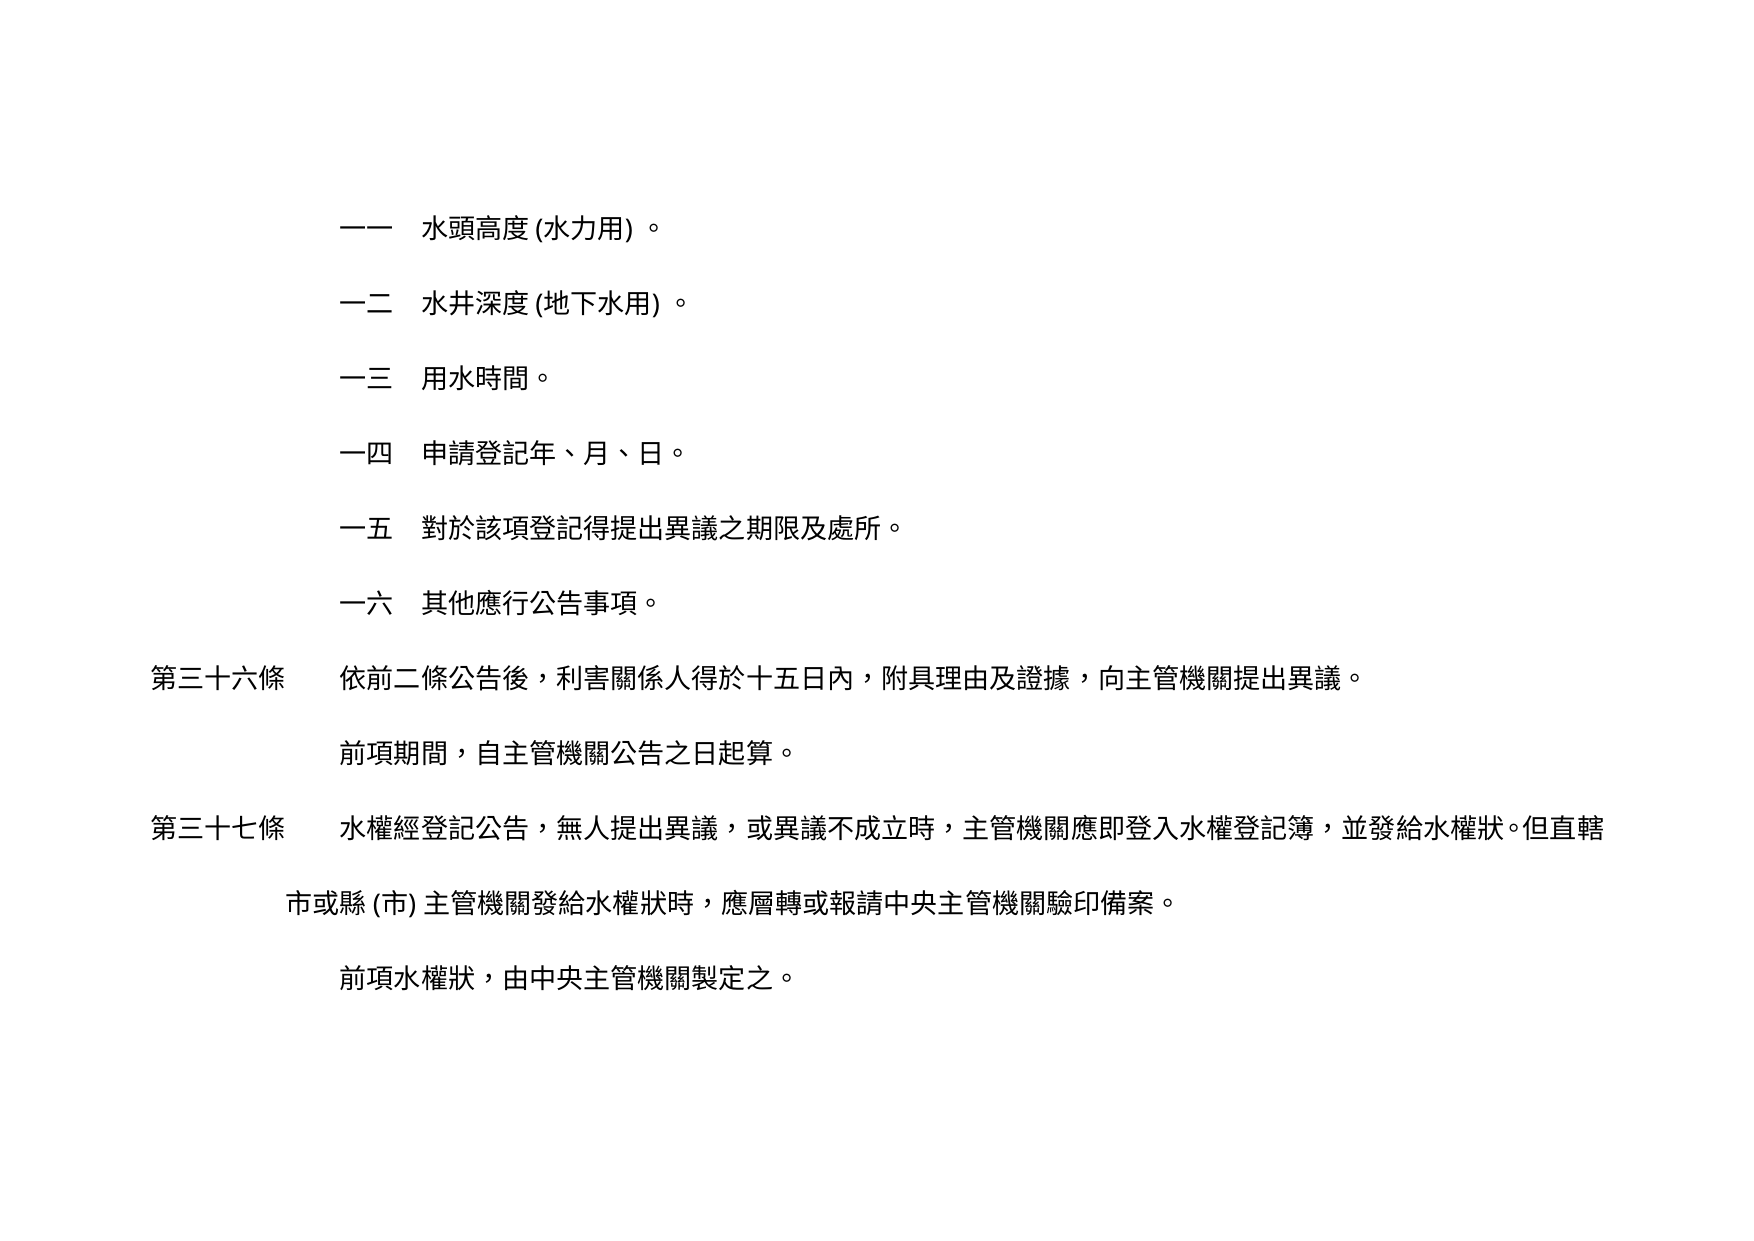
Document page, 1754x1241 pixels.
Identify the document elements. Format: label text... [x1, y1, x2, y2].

text 一一 水頭高度 (水力用) 。 [150, 189, 1604, 264]
text 前項水權狀，由中央主管機關製定之。 [150, 939, 1604, 1014]
text 一三 用水時間。 [150, 339, 1604, 414]
text 一四 申請登記年、月、日。 [150, 414, 1604, 489]
text 一五 對於該項登記得提出異議之期限及處所。 [150, 489, 1604, 564]
text 一六 其他應行公告事項。 [150, 564, 1604, 639]
text 前項期間，自主管機關公告之日起算。 [150, 714, 1604, 789]
text 一二 水井深度 (地下水用) 。 [150, 264, 1604, 339]
text 第三十六條 依前二條公告後，利害關係人得於十五日內，附具理由及證據，向主管機關提出異議。 [150, 639, 1604, 714]
text 第三十七條 水權經登記公告，無人提出異議，或異議不成立時，主管機關應即登入水權登記簿，並發給水權狀。但直轄市或縣 (市) 主管機關發給水權狀時，應層轉或報請中央主管機關驗印備案。 [150, 789, 1604, 939]
